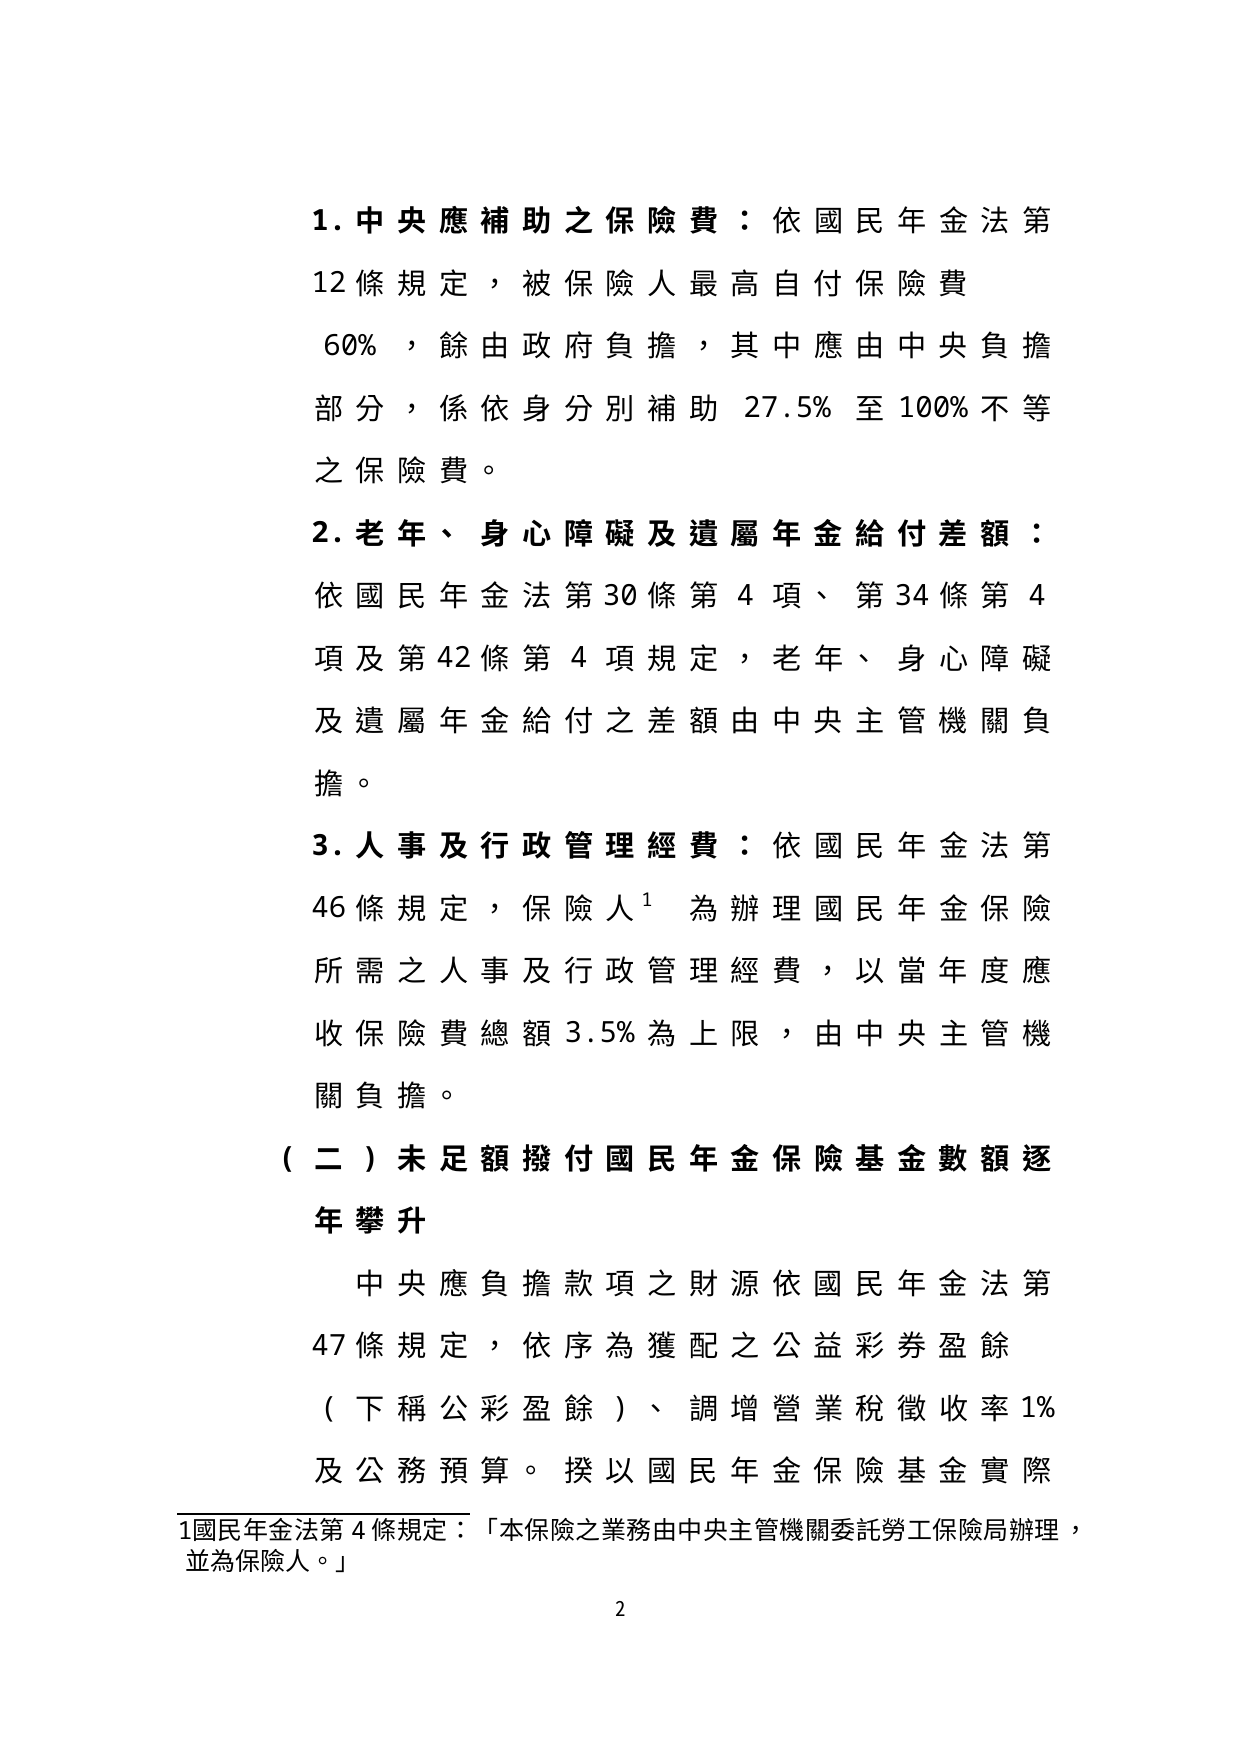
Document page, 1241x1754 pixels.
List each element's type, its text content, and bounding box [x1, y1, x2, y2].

text (二)未足額撥付國民年金保險基金數額逐年攀升 [242, 1115, 1058, 1240]
text 3.人事及行政管理經費：依國民年金法第46條規定，保險人為辦理國民年金保險所需之人事及行政管理經費，以當年度應收保險費總額3.5%為上限，由中央主管機關負擔。 [271, 802, 1058, 1115]
text 國民年金法第4條規定：「本保險之業務由中央主管機關委託勞工保險局辦理，並為保險人。」 [177, 1514, 1063, 1577]
text 1.中央應補助之保險費：依國民年金法第12條規定，被保險人最高自付保險費60%，餘由政府負擔，其中應由中央負擔部分，係依身分別補助27.5%至100%不等之保險費。 [271, 177, 1058, 490]
text 中央應負擔款項之財源依國民年金法第47條規定，依序為獲配之公益彩券盈餘(下稱公彩盈餘)、調增營業稅徵收率1%及公務預算。揆以國民年金保險基金實際 [271, 1240, 1058, 1490]
text 2.老年、身心障礙及遺屬年金給付差額：依國民年金法第30條第4項、第34條第4項及第42條第4項規定，老年、身心障礙及遺屬年金給付之差額由中央主管機關負擔。 [271, 490, 1058, 802]
